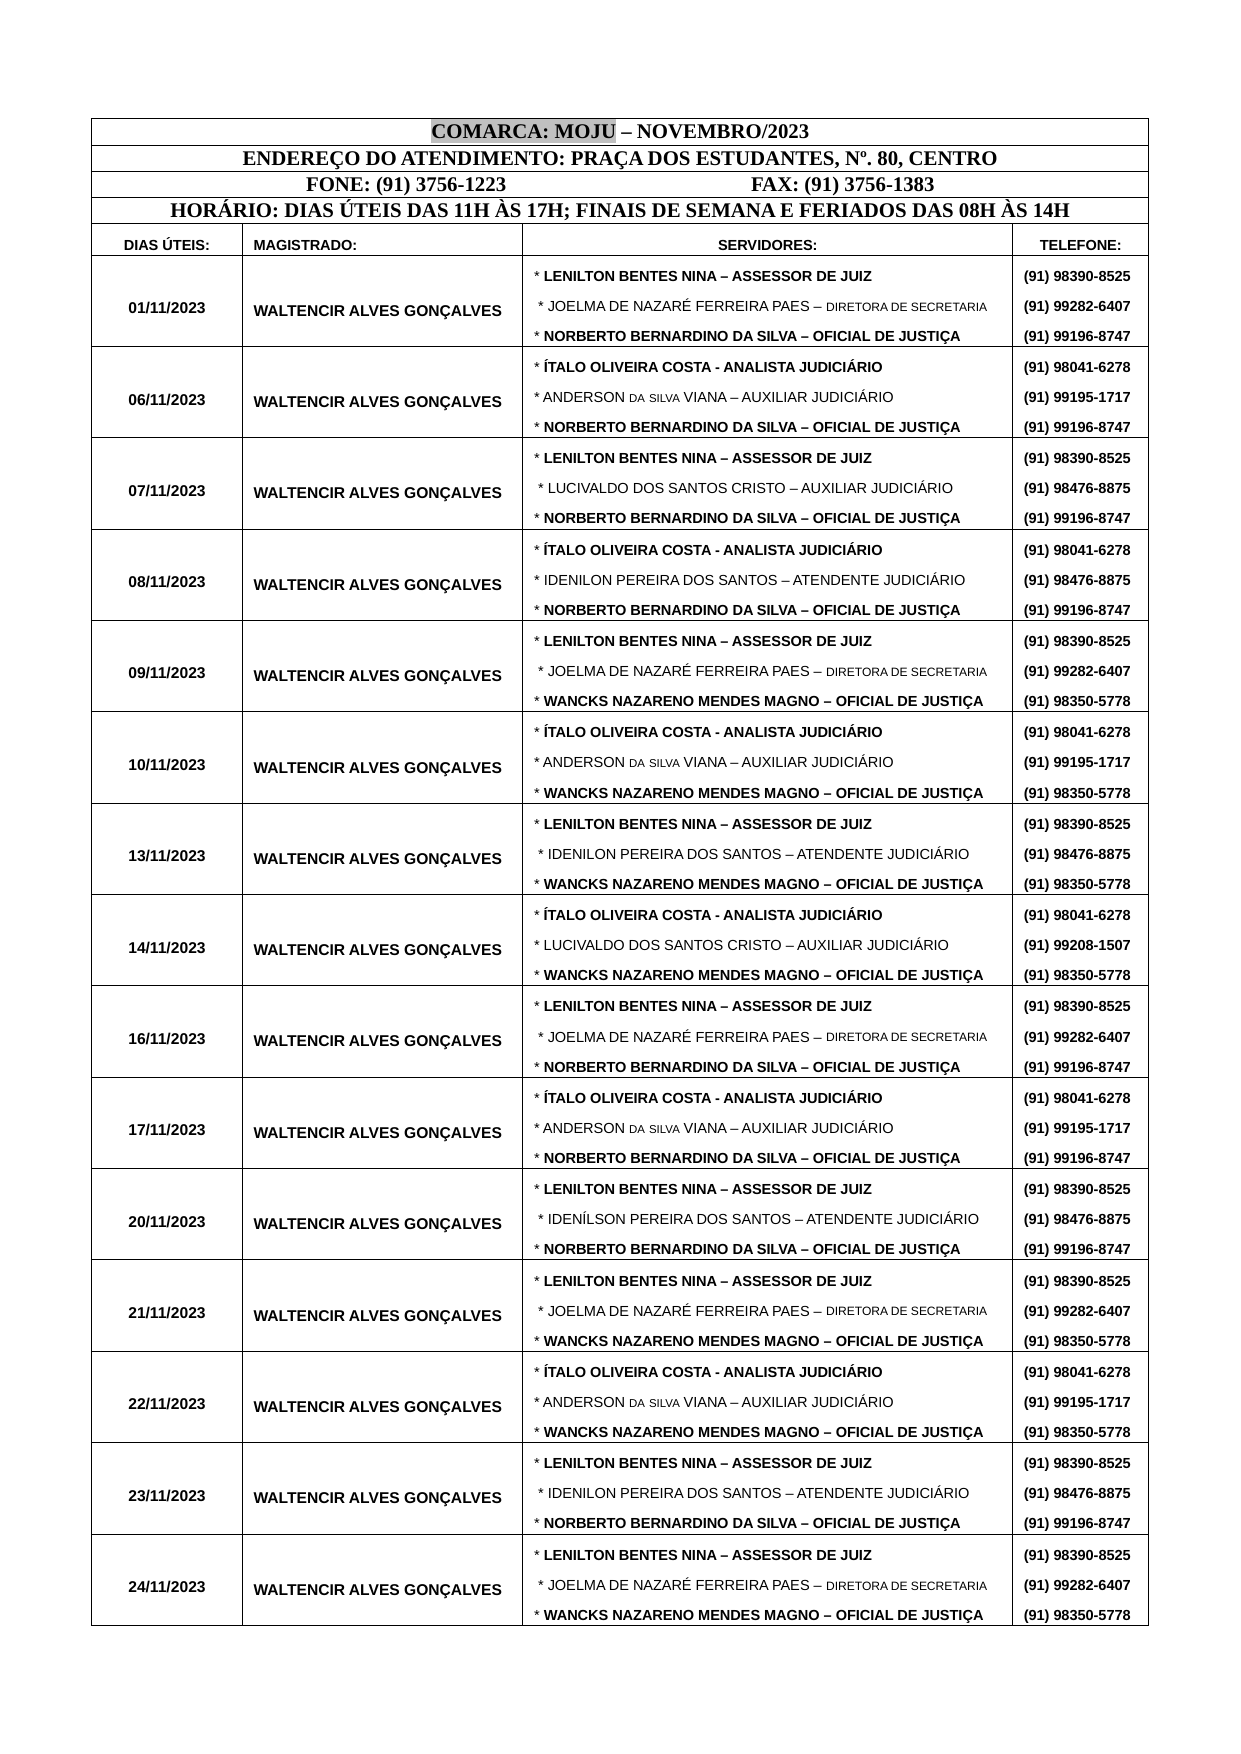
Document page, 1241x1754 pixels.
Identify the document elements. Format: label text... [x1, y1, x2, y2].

table_cell 06/11/2023 [92, 347, 242, 437]
table_cell WALTENCIR ALVES GONÇALVES [243, 712, 522, 803]
table_cell WALTENCIR ALVES GONÇALVES [243, 1260, 522, 1351]
table_cell 08/11/2023 [92, 530, 242, 620]
table_cell 09/11/2023 [92, 621, 242, 711]
table_cell * LENILTON BENTES NINA – ASSESSOR DE JUIZ * LUCIVALDO DOS SANTOS CRISTO – AUXILIAR JUDICIÁRIO * NORBERTO BERNARDINO DA SILVA – OFICIAL DE JUSTIÇA [523, 438, 1012, 528]
table_header COMARCA: MOJU – NOVEMBRO/2023 [92, 119, 1148, 144]
table_cell * LENILTON BENTES NINA – ASSESSOR DE JUIZ * IDENÍLSON PEREIRA DOS SANTOS – ATENDENTE JUDICIÁRIO * NORBERTO BERNARDINO DA SILVA – OFICIAL DE JUSTIÇA [523, 1169, 1012, 1259]
table_cell 14/11/2023 [92, 895, 242, 985]
table_cell (91) 98041-6278 (91) 98476-8875 (91) 99196-8747 [1013, 530, 1148, 620]
table_cell 23/11/2023 [92, 1443, 242, 1533]
table_cell WALTENCIR ALVES GONÇALVES [243, 256, 522, 346]
table_cell * LENILTON BENTES NINA – ASSESSOR DE JUIZ * IDENILON PEREIRA DOS SANTOS – ATENDENTE JUDICIÁRIO * NORBERTO BERNARDINO DA SILVA – OFICIAL DE JUSTIÇA [523, 1443, 1012, 1533]
table_cell (91) 98041-6278 (91) 99208-1507 (91) 98350-5778 [1013, 895, 1148, 985]
table_cell TELEFONE: [1013, 224, 1148, 254]
table_cell (91) 98390-8525 (91) 99282-6407 (91) 99196-8747 [1013, 256, 1148, 346]
table_cell WALTENCIR ALVES GONÇALVES [243, 1352, 522, 1442]
table_cell WALTENCIR ALVES GONÇALVES [243, 804, 522, 894]
table_cell 21/11/2023 [92, 1260, 242, 1351]
table_cell * LENILTON BENTES NINA – ASSESSOR DE JUIZ * JOELMA DE NAZARÉ FERREIRA PAES – DIRETORA DE SECRETARIA * NORBERTO BERNARDINO DA SILVA – OFICIAL DE JUSTIÇA [523, 256, 1012, 346]
table_cell 01/11/2023 [92, 256, 242, 346]
table_cell (91) 98390-8525 (91) 98476-8875 (91) 98350-5778 [1013, 804, 1148, 894]
table_cell 17/11/2023 [92, 1078, 242, 1168]
table_cell WALTENCIR ALVES GONÇALVES [243, 1535, 522, 1625]
table_cell (91) 98390-8525 (91) 98476-8875 (91) 99196-8747 [1013, 1443, 1148, 1533]
table_cell (91) 98041-6278 (91) 99195-1717 (91) 98350-5778 [1013, 1352, 1148, 1442]
table_cell (91) 98390-8525 (91) 99282-6407 (91) 98350-5778 [1013, 1260, 1148, 1351]
table_cell * ÍTALO OLIVEIRA COSTA - ANALISTA JUDICIÁRIO * IDENILON PEREIRA DOS SANTOS – ATENDENTE JUDICIÁRIO * NORBERTO BERNARDINO DA SILVA – OFICIAL DE JUSTIÇA [523, 530, 1012, 620]
table_cell * LENILTON BENTES NINA – ASSESSOR DE JUIZ * JOELMA DE NAZARÉ FERREIRA PAES – DIRETORA DE SECRETARIA * WANCKS NAZARENO MENDES MAGNO – OFICIAL DE JUSTIÇA [523, 1535, 1012, 1625]
table_cell * LENILTON BENTES NINA – ASSESSOR DE JUIZ * IDENILON PEREIRA DOS SANTOS – ATENDENTE JUDICIÁRIO * WANCKS NAZARENO MENDES MAGNO – OFICIAL DE JUSTIÇA [523, 804, 1012, 894]
table_cell SERVIDORES: [523, 224, 1012, 254]
table_cell WALTENCIR ALVES GONÇALVES [243, 530, 522, 620]
table_cell 24/11/2023 [92, 1535, 242, 1625]
table_cell * ÍTALO OLIVEIRA COSTA - ANALISTA JUDICIÁRIO * ANDERSON da silva VIANA – AUXILIAR JUDICIÁRIO * WANCKS NAZARENO MENDES MAGNO – OFICIAL DE JUSTIÇA [523, 712, 1012, 803]
table_cell (91) 98390-8525 (91) 98476-8875 (91) 99196-8747 [1013, 1169, 1148, 1259]
table_cell WALTENCIR ALVES GONÇALVES [243, 895, 522, 985]
table_cell * ÍTALO OLIVEIRA COSTA - ANALISTA JUDICIÁRIO * ANDERSON da silva VIANA – AUXILIAR JUDICIÁRIO * NORBERTO BERNARDINO DA SILVA – OFICIAL DE JUSTIÇA [523, 1078, 1012, 1168]
table_cell (91) 98041-6278 (91) 99195-1717 (91) 98350-5778 [1013, 712, 1148, 803]
table_cell (91) 98041-6278 (91) 99195-1717 (91) 99196-8747 [1013, 1078, 1148, 1168]
table_cell DIAS ÚTEIS: [92, 224, 242, 254]
table_cell * LENILTON BENTES NINA – ASSESSOR DE JUIZ * JOELMA DE NAZARÉ FERREIRA PAES – DIRETORA DE SECRETARIA * WANCKS NAZARENO MENDES MAGNO – OFICIAL DE JUSTIÇA [523, 621, 1012, 711]
table_cell (91) 98390-8525 (91) 99282-6407 (91) 99196-8747 [1013, 986, 1148, 1077]
table_cell * LENILTON BENTES NINA – ASSESSOR DE JUIZ * JOELMA DE NAZARÉ FERREIRA PAES – DIRETORA DE SECRETARIA * NORBERTO BERNARDINO DA SILVA – OFICIAL DE JUSTIÇA [523, 986, 1012, 1077]
table_cell 10/11/2023 [92, 712, 242, 803]
table_cell 20/11/2023 [92, 1169, 242, 1259]
table_cell * ÍTALO OLIVEIRA COSTA - ANALISTA JUDICIÁRIO * ANDERSON da silva VIANA – AUXILIAR JUDICIÁRIO * NORBERTO BERNARDINO DA SILVA – OFICIAL DE JUSTIÇA [523, 347, 1012, 437]
table_cell 22/11/2023 [92, 1352, 242, 1442]
table_cell WALTENCIR ALVES GONÇALVES [243, 1078, 522, 1168]
table_cell * LENILTON BENTES NINA – ASSESSOR DE JUIZ * JOELMA DE NAZARÉ FERREIRA PAES – DIRETORA DE SECRETARIA * WANCKS NAZARENO MENDES MAGNO – OFICIAL DE JUSTIÇA [523, 1260, 1012, 1351]
table_cell WALTENCIR ALVES GONÇALVES [243, 1169, 522, 1259]
table_cell 07/11/2023 [92, 438, 242, 528]
table_cell FONE: (91) 3756-1223 FAX: (91) 3756-1383 [92, 172, 1148, 197]
table_cell (91) 98390-8525 (91) 98476-8875 (91) 99196-8747 [1013, 438, 1148, 528]
table_cell WALTENCIR ALVES GONÇALVES [243, 621, 522, 711]
table_cell (91) 98390-8525 (91) 99282-6407 (91) 98350-5778 [1013, 1535, 1148, 1625]
table_cell ENDEREÇO DO ATENDIMENTO: PRAÇA DOS ESTUDANTES, Nº. 80, CENTRO [92, 146, 1148, 171]
table_cell MAGISTRADO: [243, 224, 522, 254]
table_cell 13/11/2023 [92, 804, 242, 894]
table_cell WALTENCIR ALVES GONÇALVES [243, 986, 522, 1077]
table_cell 16/11/2023 [92, 986, 242, 1077]
table_cell (91) 98390-8525 (91) 99282-6407 (91) 98350-5778 [1013, 621, 1148, 711]
table_cell HORÁRIO: DIAS ÚTEIS DAS 11H ÀS 17H; FINAIS DE SEMANA E FERIADOS DAS 08H ÀS 14H [92, 198, 1148, 223]
table_cell * ÍTALO OLIVEIRA COSTA - ANALISTA JUDICIÁRIO * ANDERSON da silva VIANA – AUXILIAR JUDICIÁRIO * WANCKS NAZARENO MENDES MAGNO – OFICIAL DE JUSTIÇA [523, 1352, 1012, 1442]
table_cell WALTENCIR ALVES GONÇALVES [243, 438, 522, 528]
table_cell (91) 98041-6278 (91) 99195-1717 (91) 99196-8747 [1013, 347, 1148, 437]
table_cell WALTENCIR ALVES GONÇALVES [243, 1443, 522, 1533]
table_cell WALTENCIR ALVES GONÇALVES [243, 347, 522, 437]
table_cell * ÍTALO OLIVEIRA COSTA - ANALISTA JUDICIÁRIO * LUCIVALDO DOS SANTOS CRISTO – AUXILIAR JUDICIÁRIO * WANCKS NAZARENO MENDES MAGNO – OFICIAL DE JUSTIÇA [523, 895, 1012, 985]
